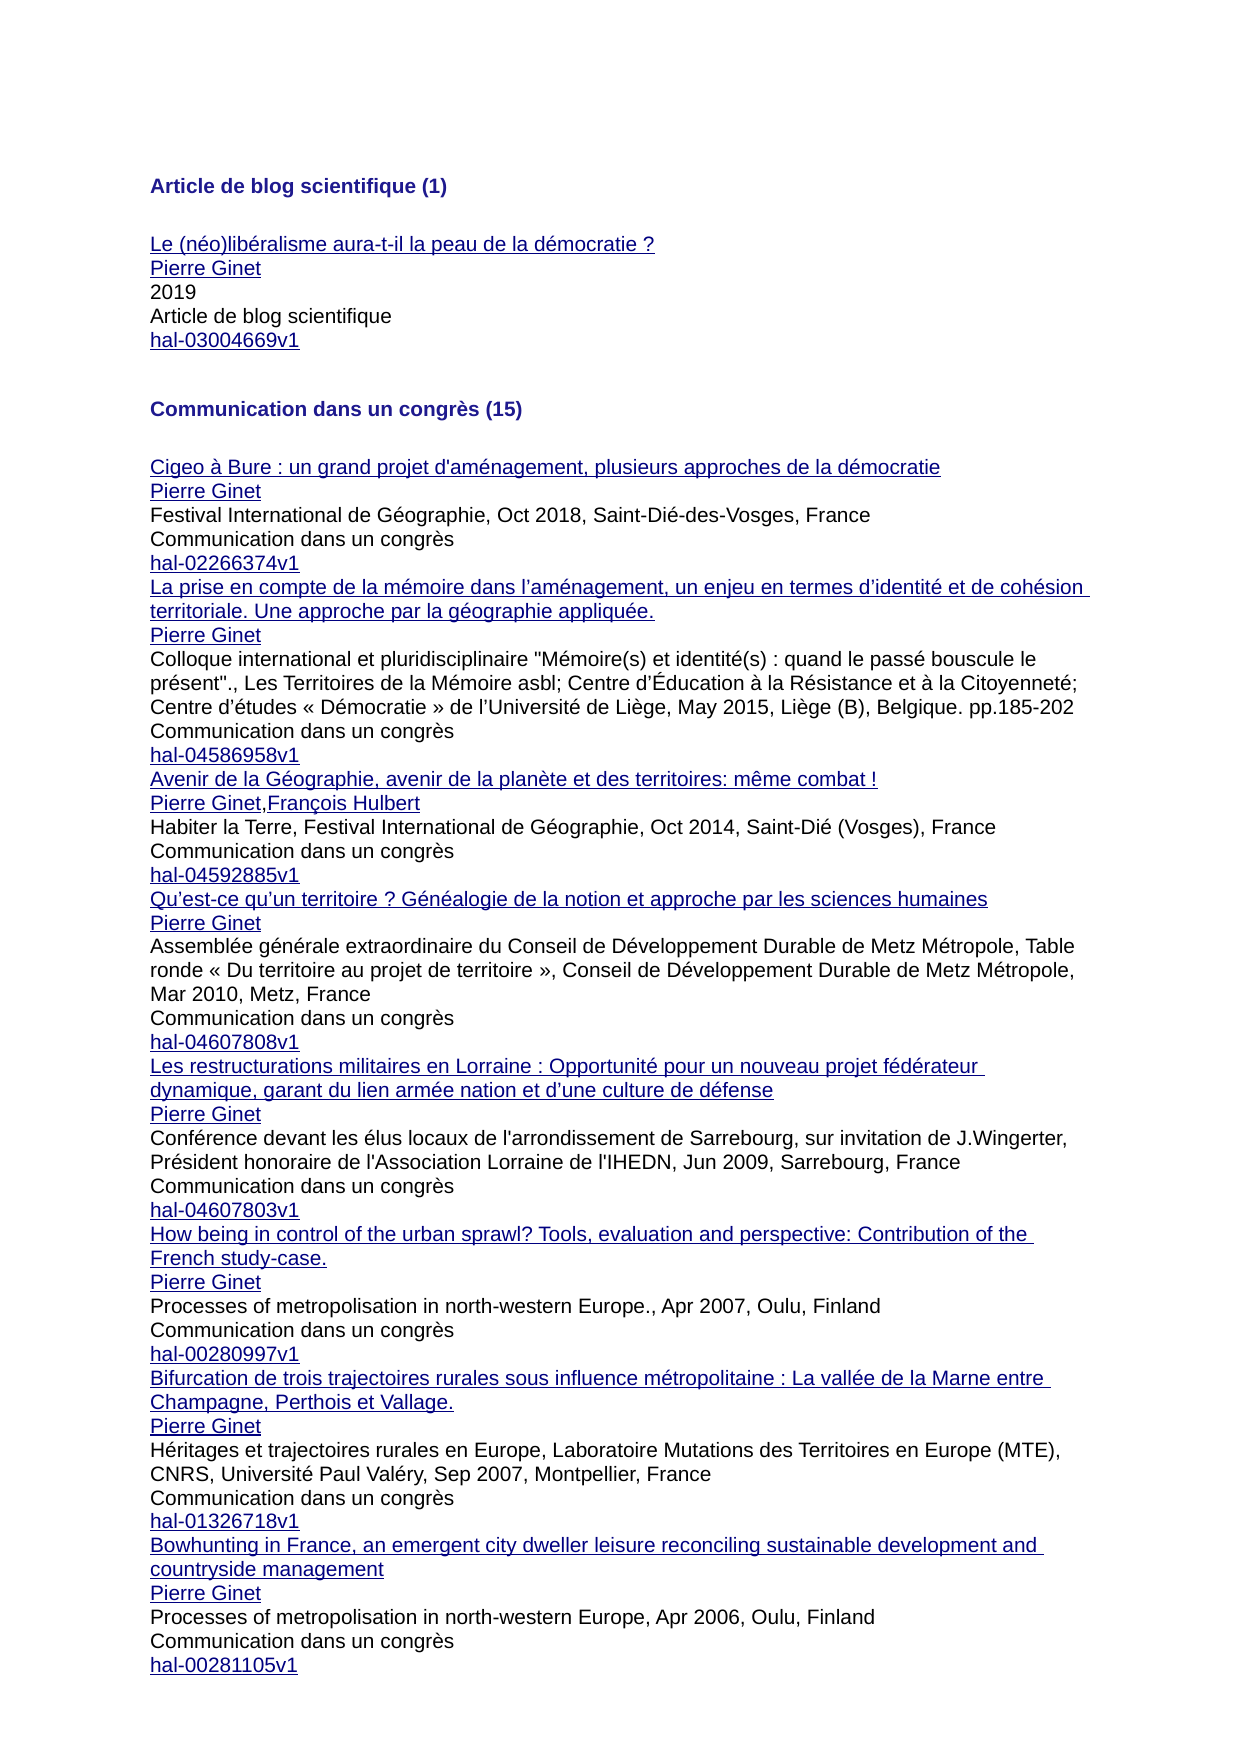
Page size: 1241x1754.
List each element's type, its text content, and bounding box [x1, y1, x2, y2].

table_cell Avenir de la Géographie, avenir de la planète et des territoires: même combat ! Pierre Ginet,François Hulbert Habiter la Terre, Festival International de Géographie, Oct 2014, Saint-Dié (Vosges), France Communication dans un congrès hal-04592885v1 [150, 767, 1090, 886]
table_cell territoriale. Une approche par la géographie appliquée. Pierre Ginet Colloque international et pluridisciplinaire "Mémoire(s) et identité(s) : quand le passé bouscule le présent"., Les Territoires de la Mémoire asbl; Centre d’Éducation à la Résistance et à la Citoyenneté; Centre d’études « Démocratie » de l’Université de Liège, May 2015, Liège (B), Belgique. pp.185-202 Communication dans un congrès hal-04586958v1 [150, 597, 1090, 767]
table_header Le (néo)libéralisme aura-t-il la peau de la démocratie ? Pierre Ginet 2019 Article de blog scientifique hal-03004669v1 [150, 232, 1090, 352]
table_cell Bowhunting in France, an emergent city dweller leisure reconciling sustainable development and countryside management Pierre Ginet Processes of metropolisation in north-western Europe, Apr 2006, Oulu, Finland Communication dans un congrès hal-00281105v1 [150, 1533, 1090, 1677]
table_header Cigeo à Bure : un grand projet d'aménagement, plusieurs approches de la démocratie Pierre Ginet Festival International de Géographie, Oct 2018, Saint-Dié-des-Vosges, France Communication dans un congrès hal-02266374v1 [150, 455, 1090, 575]
subtitle Communication dans un congrès (15) [150, 397, 1090, 421]
table_cell Bifurcation de trois trajectoires rurales sous influence métropolitaine : La vallée de la Marne entre Champagne, Perthois et Vallage. Pierre Ginet Héritages et trajectoires rurales en Europe, Laboratoire Mutations des Territoires en Europe (MTE), CNRS, Université Paul Valéry, Sep 2007, Montpellier, France Communication dans un congrès hal-01326718v1 [150, 1366, 1090, 1533]
subtitle Article de blog scientifique (1) [150, 174, 1090, 198]
table_cell La prise en compte de la mémoire dans l’aménagement, un enjeu en termes d’identité et de cohésion [150, 575, 1090, 596]
table_cell Les restructurations militaires en Lorraine : Opportunité pour un nouveau projet fédérateur dynamique, garant du lien armée nation et d’une culture de défense Pierre Ginet Conférence devant les élus locaux de l'arrondissement de Sarrebourg, sur invitation de J.Wingerter, Président honoraire de l'Association Lorraine de l'IHEDN, Jun 2009, Sarrebourg, France Communication dans un congrès hal-04607803v1 [150, 1054, 1090, 1222]
table_cell How being in control of the urban sprawl? Tools, evaluation and perspective: Contribution of the French study-case. Pierre Ginet Processes of metropolisation in north-western Europe., Apr 2007, Oulu, Finland Communication dans un congrès hal-00280997v1 [150, 1222, 1090, 1366]
table_cell Qu’est-ce qu’un territoire ? Généalogie de la notion et approche par les sciences humaines Pierre Ginet Assemblée générale extraordinaire du Conseil de Développement Durable de Metz Métropole, Table ronde « Du territoire au projet de territoire », Conseil de Développement Durable de Metz Métropole, Mar 2010, Metz, France Communication dans un congrès hal-04607808v1 [150, 886, 1090, 1054]
